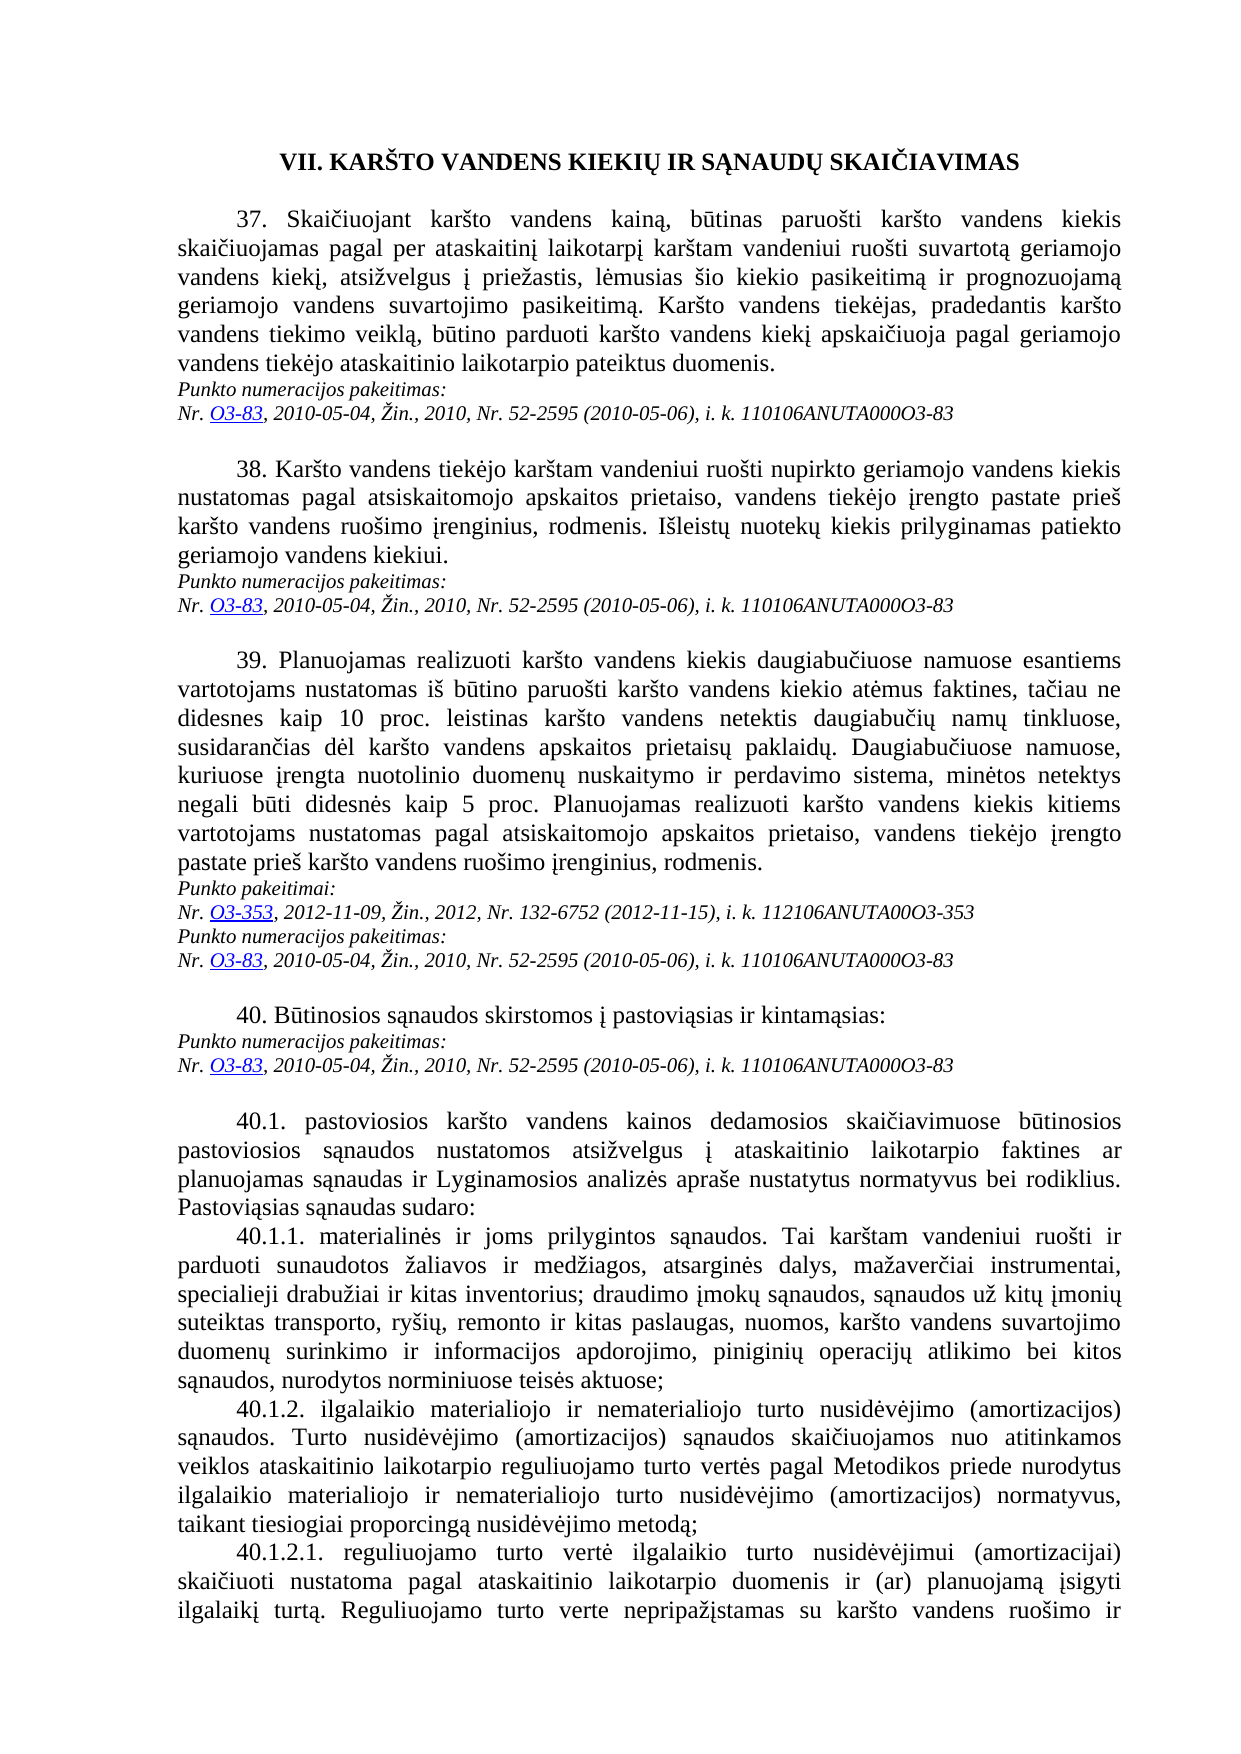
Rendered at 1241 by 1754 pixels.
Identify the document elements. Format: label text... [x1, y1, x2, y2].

text Nr. O3-83, 2010-05-04, Žin., 2010, Nr. 52-2595 (2010-05-06), i. k. 110106ANUTA000O3-83 [177, 948, 1122, 972]
text Punkto numeracijos pakeitimas: [177, 1029, 1122, 1053]
text Nr. O3-83, 2010-05-04, Žin., 2010, Nr. 52-2595 (2010-05-06), i. k. 110106ANUTA000O3-83 [177, 1053, 1122, 1077]
text Nr. O3-83, 2010-05-04, Žin., 2010, Nr. 52-2595 (2010-05-06), i. k. 110106ANUTA000O3-83 [177, 401, 1122, 425]
text Punkto pakeitimai: [177, 876, 1122, 900]
text Nr. O3-83, 2010-05-04, Žin., 2010, Nr. 52-2595 (2010-05-06), i. k. 110106ANUTA000O3-83 [177, 593, 1122, 617]
text 38. Karšto vandens tiekėjo karštam vandeniui ruošti nupirkto geriamojo vandens kiekis nustatomas pagal atsiskaitomojo apskaitos prietaiso, vandens tiekėjo įrengto pastate prieš karšto vandens ruošimo įrenginius, rodmenis. Išleistų nuotekų kiekis prilyginamas patiekto geriamojo vandens kiekiui. [177, 454, 1122, 569]
text 40.1. pastoviosios karšto vandens kainos dedamosios skaičiavimuose būtinosios pastoviosios sąnaudos nustatomos atsižvelgus į ataskaitinio laikotarpio faktines ar planuojamas sąnaudas ir Lyginamosios analizės apraše nustatytus normatyvus bei rodiklius. Pastoviąsias sąnaudas sudaro: [177, 1106, 1122, 1221]
text Punkto numeracijos pakeitimas: [177, 569, 1122, 593]
text 39. Planuojamas realizuoti karšto vandens kiekis daugiabučiuose namuose esantiems vartotojams nustatomas iš būtino paruošti karšto vandens kiekio atėmus faktines, tačiau ne didesnes kaip 10 proc. leistinas karšto vandens netektis daugiabučių namų tinkluose, susidarančias dėl karšto vandens apskaitos prietaisų paklaidų. Daugiabučiuose namuose, kuriuose įrengta nuotolinio duomenų nuskaitymo ir perdavimo sistema, minėtos netektys negali būti didesnės kaip 5 proc. Planuojamas realizuoti karšto vandens kiekis kitiems vartotojams nustatomas pagal atsiskaitomojo apskaitos prietaiso, vandens tiekėjo įrengto pastate prieš karšto vandens ruošimo įrenginius, rodmenis. [177, 646, 1122, 876]
text 40.1.2. ilgalaikio materialiojo ir nematerialiojo turto nusidėvėjimo (amortizacijos) sąnaudos. Turto nusidėvėjimo (amortizacijos) sąnaudos skaičiuojamos nuo atitinkamos veiklos ataskaitinio laikotarpio reguliuojamo turto vertės pagal Metodikos priede nurodytus ilgalaikio materialiojo ir nematerialiojo turto nusidėvėjimo (amortizacijos) normatyvus, taikant tiesiogiai proporcingą nusidėvėjimo metodą; [177, 1394, 1122, 1537]
text 40.1.1. materialinės ir joms prilygintos sąnaudos. Tai karštam vandeniui ruošti ir parduoti sunaudotos žaliavos ir medžiagos, atsarginės dalys, mažaverčiai instrumentai, specialieji drabužiai ir kitas inventorius; draudimo įmokų sąnaudos, sąnaudos už kitų įmonių suteiktas transporto, ryšių, remonto ir kitas paslaugas, nuomos, karšto vandens suvartojimo duomenų surinkimo ir informacijos apdorojimo, piniginių operacijų atlikimo bei kitos sąnaudos, nurodytos norminiuose teisės aktuose; [177, 1221, 1122, 1394]
text 40. Būtinosios sąnaudos skirstomos į pastoviąsias ir kintamąsias: [177, 1001, 1122, 1029]
text Punkto numeracijos pakeitimas: [177, 924, 1122, 948]
text 37. Skaičiuojant karšto vandens kainą, būtinas paruošti karšto vandens kiekis skaičiuojamas pagal per ataskaitinį laikotarpį karštam vandeniui ruošti suvartotą geriamojo vandens kiekį, atsižvelgus į priežastis, lėmusias šio kiekio pasikeitimą ir prognozuojamą geriamojo vandens suvartojimo pasikeitimą. Karšto vandens tiekėjas, pradedantis karšto vandens tiekimo veiklą, būtino parduoti karšto vandens kiekį apskaičiuoja pagal geriamojo vandens tiekėjo ataskaitinio laikotarpio pateiktus duomenis. [177, 204, 1122, 377]
text Nr. O3-353, 2012-11-09, Žin., 2012, Nr. 132-6752 (2012-11-15), i. k. 112106ANUTA00O3-353 [177, 900, 1122, 924]
text 40.1.2.1. reguliuojamo turto vertė ilgalaikio turto nusidėvėjimui (amortizacijai) skaičiuoti nustatoma pagal ataskaitinio laikotarpio duomenis ir (ar) planuojamą įsigyti ilgalaikį turtą. Reguliuojamo turto verte nepripažįstamas su karšto vandens ruošimo ir [177, 1537, 1122, 1624]
text Punkto numeracijos pakeitimas: [177, 377, 1122, 401]
subtitle VII. KARŠTO VANDENS KIEKIŲ IR SĄNAUDŲ SKAIČIAVIMAS [177, 147, 1122, 176]
